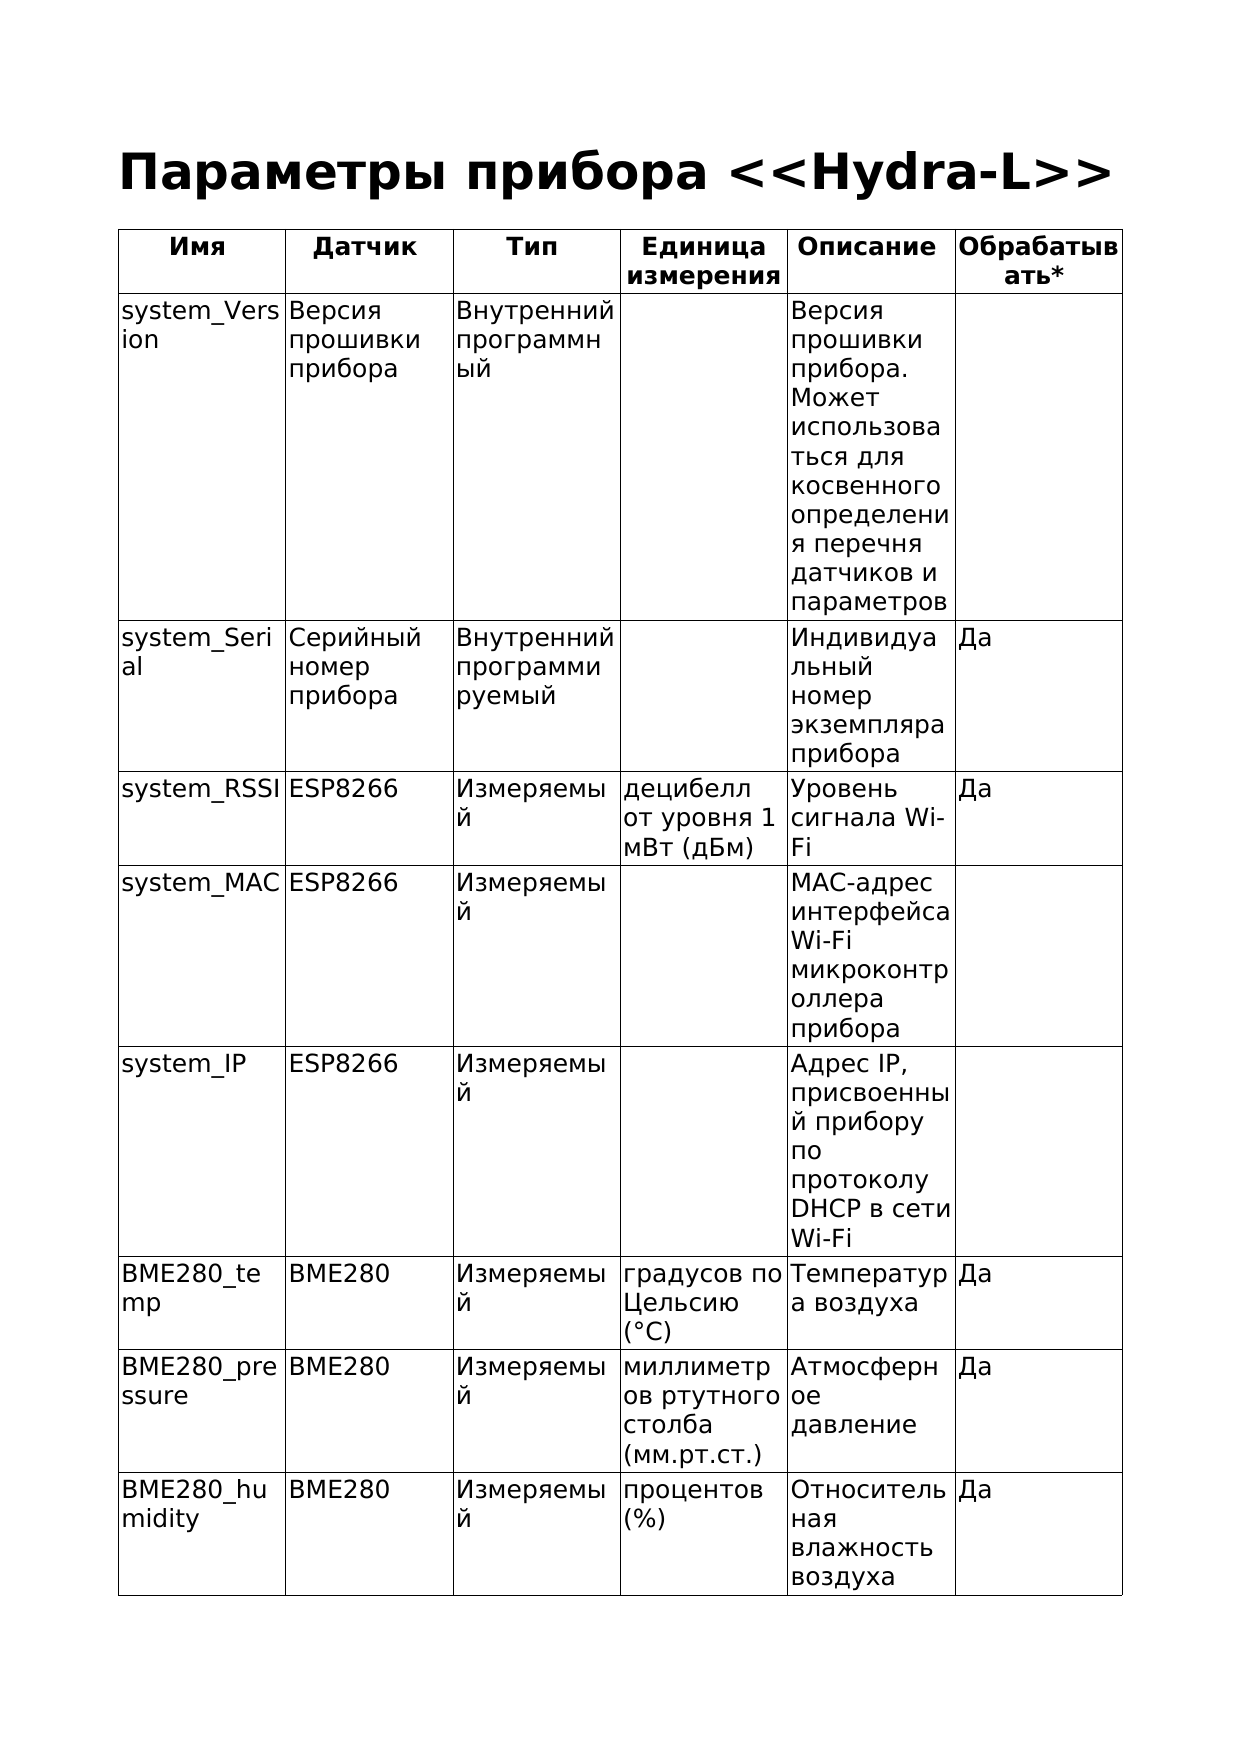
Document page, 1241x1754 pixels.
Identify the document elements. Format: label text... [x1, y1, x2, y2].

table_cell Внутренний программный [454, 294, 620, 620]
table_cell Индивидуальный номер экземпляра прибора [788, 621, 955, 771]
table_cell system_Serial [119, 621, 285, 771]
table_cell Измеряемый [454, 1473, 620, 1594]
table_cell Температура воздуха [788, 1257, 955, 1349]
table_cell Да [956, 1257, 1122, 1349]
table_cell [621, 294, 787, 620]
table_cell Атмосферное давление [788, 1350, 955, 1472]
table_cell BME280 [286, 1473, 453, 1594]
table_cell Относительная влажность воздуха [788, 1473, 955, 1594]
table_cell BME280_pressure [119, 1350, 285, 1472]
subtitle Параметры прибора <<Hydra-L>> [118, 143, 1122, 201]
table_header Датчик [286, 230, 453, 293]
table_cell Измеряемый [454, 1350, 620, 1472]
table_cell system_MAC [119, 866, 285, 1046]
table_cell system_IP [119, 1047, 285, 1256]
table_cell децибелл от уровня 1 мВт (дБм) [621, 772, 787, 865]
table_cell ESP8266 [286, 772, 453, 865]
table_cell Версия прошивки прибора. Может использоваться для косвенного определения перечня датчиков и параметров [788, 294, 955, 620]
table_cell Да [956, 621, 1122, 771]
table_cell BME280 [286, 1350, 453, 1472]
table_cell Измеряемый [454, 866, 620, 1046]
table_cell ESP8266 [286, 1047, 453, 1256]
table_cell Да [956, 1350, 1122, 1472]
table_cell миллиметров ртутного столба (мм.рт.ст.) [621, 1350, 787, 1472]
table_cell [956, 1047, 1122, 1256]
table_cell Уровень сигнала Wi-Fi [788, 772, 955, 865]
table_cell Адрес IP, присвоенный прибору по протоколу DHCP в сети Wi-Fi [788, 1047, 955, 1256]
table_header Обрабатывать* [956, 230, 1122, 293]
table_cell градусов по Цельсию (°C) [621, 1257, 787, 1349]
table_cell [621, 866, 787, 1046]
table_cell процентов (%) [621, 1473, 787, 1594]
table_cell Версия прошивки прибора [286, 294, 453, 620]
table_cell [956, 866, 1122, 1046]
table_cell Да [956, 772, 1122, 865]
table_cell Измеряемый [454, 1257, 620, 1349]
table_cell Измеряемый [454, 772, 620, 865]
table_cell [956, 294, 1122, 620]
table_cell BME280 [286, 1257, 453, 1349]
table_cell BME280_temp [119, 1257, 285, 1349]
table_cell system_Version [119, 294, 285, 620]
table_cell BME280_humidity [119, 1473, 285, 1594]
table_cell Да [956, 1473, 1122, 1594]
table_header Имя [119, 230, 285, 293]
table_cell Внутренний программируемый [454, 621, 620, 771]
table_header Тип [454, 230, 620, 293]
table_cell Серийный номер прибора [286, 621, 453, 771]
table_cell system_RSSI [119, 772, 285, 865]
table_cell ESP8266 [286, 866, 453, 1046]
table_cell [621, 621, 787, 771]
table_header Описание [788, 230, 955, 293]
table_cell Измеряемый [454, 1047, 620, 1256]
table_header Единица измерения [621, 230, 787, 293]
table_cell MAC-адрес интерфейса Wi-Fi микроконтроллера прибора [788, 866, 955, 1046]
table_cell [621, 1047, 787, 1256]
